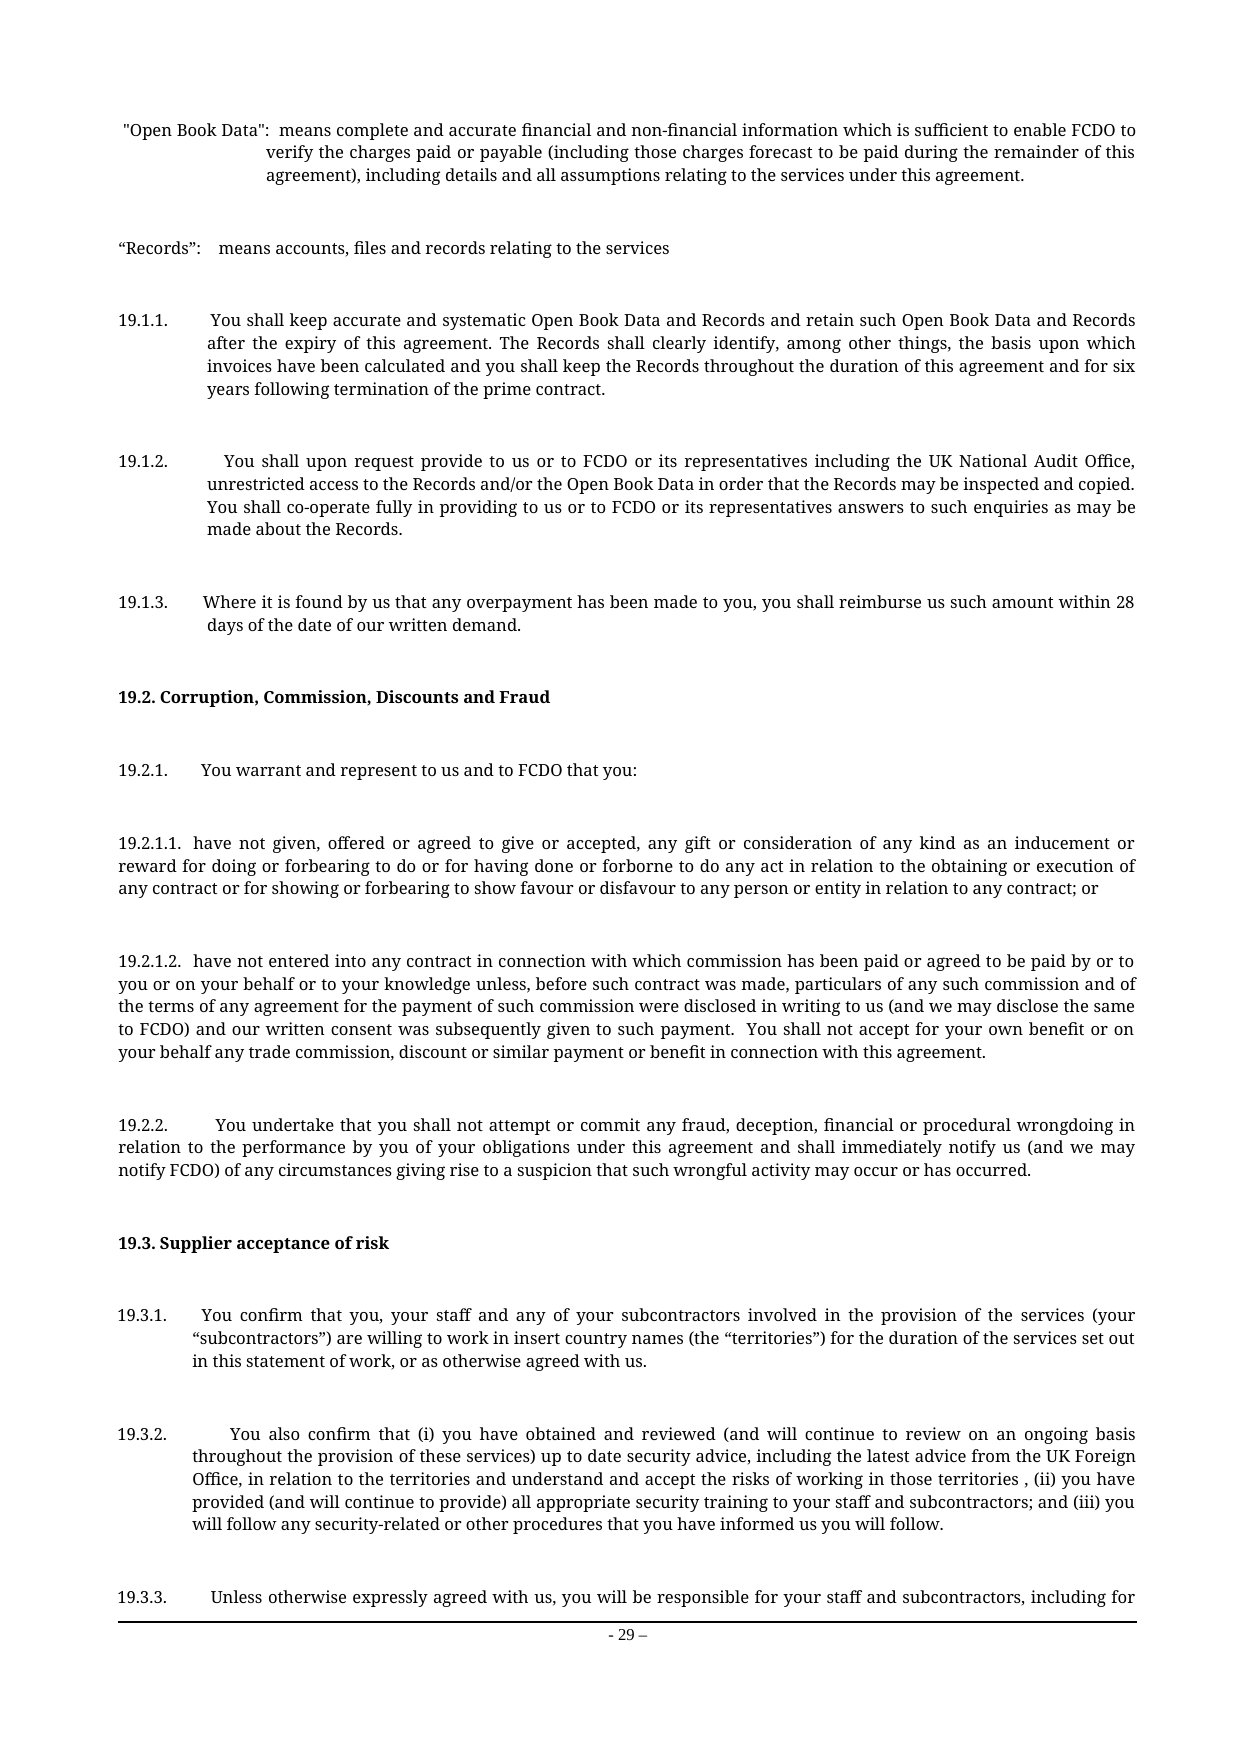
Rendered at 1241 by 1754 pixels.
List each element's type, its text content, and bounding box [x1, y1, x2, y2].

text 19.2.1.1. have not given, offered or agreed to give or accepted, any gift or consideration of any kind as an inducement or reward for doing or forbearing to do or for having done or forborne to do any act in relation to the obtaining or execution of any contract or for showing or forbearing to show favour or disfavour to any person or entity in relation to any contract; or [118, 831, 1137, 899]
text 19.2.2. You undertake that you shall not attempt or commit any fraud, deception, financial or procedural wrongdoing in relation to the performance by you of your obligations under this agreement and shall immediately notify us (and we may notify FCDO) of any circumstances giving rise to a suspicion that such wrongful activity may occur or has occurred. [118, 1113, 1137, 1181]
text 19.2.1. You warrant and represent to us and to FCDO that you: [118, 759, 1137, 781]
text 19.1.1. You shall keep accurate and systematic Open Book Data and Records and retain such Open Book Data and Records after the expiry of this agreement. The Records shall clearly identify, among other things, the basis upon which invoices have been calculated and you shall keep the Records throughout the duration of this agreement and for six years following termination of the prime contract. [118, 309, 1137, 400]
text 19.2.1.2. have not entered into any contract in connection with which commission has been paid or agreed to be paid by or to you or on your behalf or to your knowledge unless, before such contract was made, particulars of any such commission and of the terms of any agreement for the payment of such commission were disclosed in writing to us (and we may disclose the same to FCDO) and our written consent was subsequently given to such payment. You shall not accept for your own benefit or on your behalf any trade commission, discount or similar payment or benefit in connection with this agreement. [118, 949, 1137, 1063]
text 19.1.2. You shall upon request provide to us or to FCDO or its representatives including the UK National Audit Office, unrestricted access to the Records and/or the Open Book Data in order that the Records may be inspected and copied. You shall co-operate fully in providing to us or to FCDO or its representatives answers to such enquiries as may be made about the Records. [118, 450, 1137, 541]
text 19.3.2. You also confirm that (i) you have obtained and reviewed (and will continue to review on an ongoing basis throughout the provision of these services) up to date security advice, including the latest advice from the UK Foreign Office, in relation to the territories and understand and accept the risks of working in those territories , (ii) you have provided (and will continue to provide) all appropriate security training to your staff and subcontractors; and (iii) you will follow any security-related or other procedures that you have informed us you will follow. [117, 1422, 1137, 1536]
text 19.3.1. You confirm that you, your staff and any of your subcontractors involved in the provision of the services (your “subcontractors”) are willing to work in insert country names (the “territories”) for the duration of the services set out in this statement of work, or as otherwise agreed with us. [117, 1304, 1137, 1372]
text 19.3.3. Unless otherwise expressly agreed with us, you will be responsible for your staff and subcontractors, including for [117, 1586, 1137, 1608]
text 19.2. Corruption, Commission, Discounts and Fraud [118, 686, 1137, 709]
text 19.1.3. Where it is found by us that any overpayment has been made to you, you shall reimburse us such amount within 28 days of the date of our written demand. [118, 591, 1137, 636]
text “Records”: means accounts, files and records relating to the services [118, 236, 1137, 259]
text "Open Book Data": means complete and accurate financial and non-financial information which is sufficient to enable FCDO to verify the charges paid or payable (including those charges forecast to be paid during the remainder of this agreement), including details and all assumptions relating to the services under this agreement. [118, 118, 1137, 186]
text 19.3. Supplier acceptance of risk [118, 1231, 1137, 1254]
